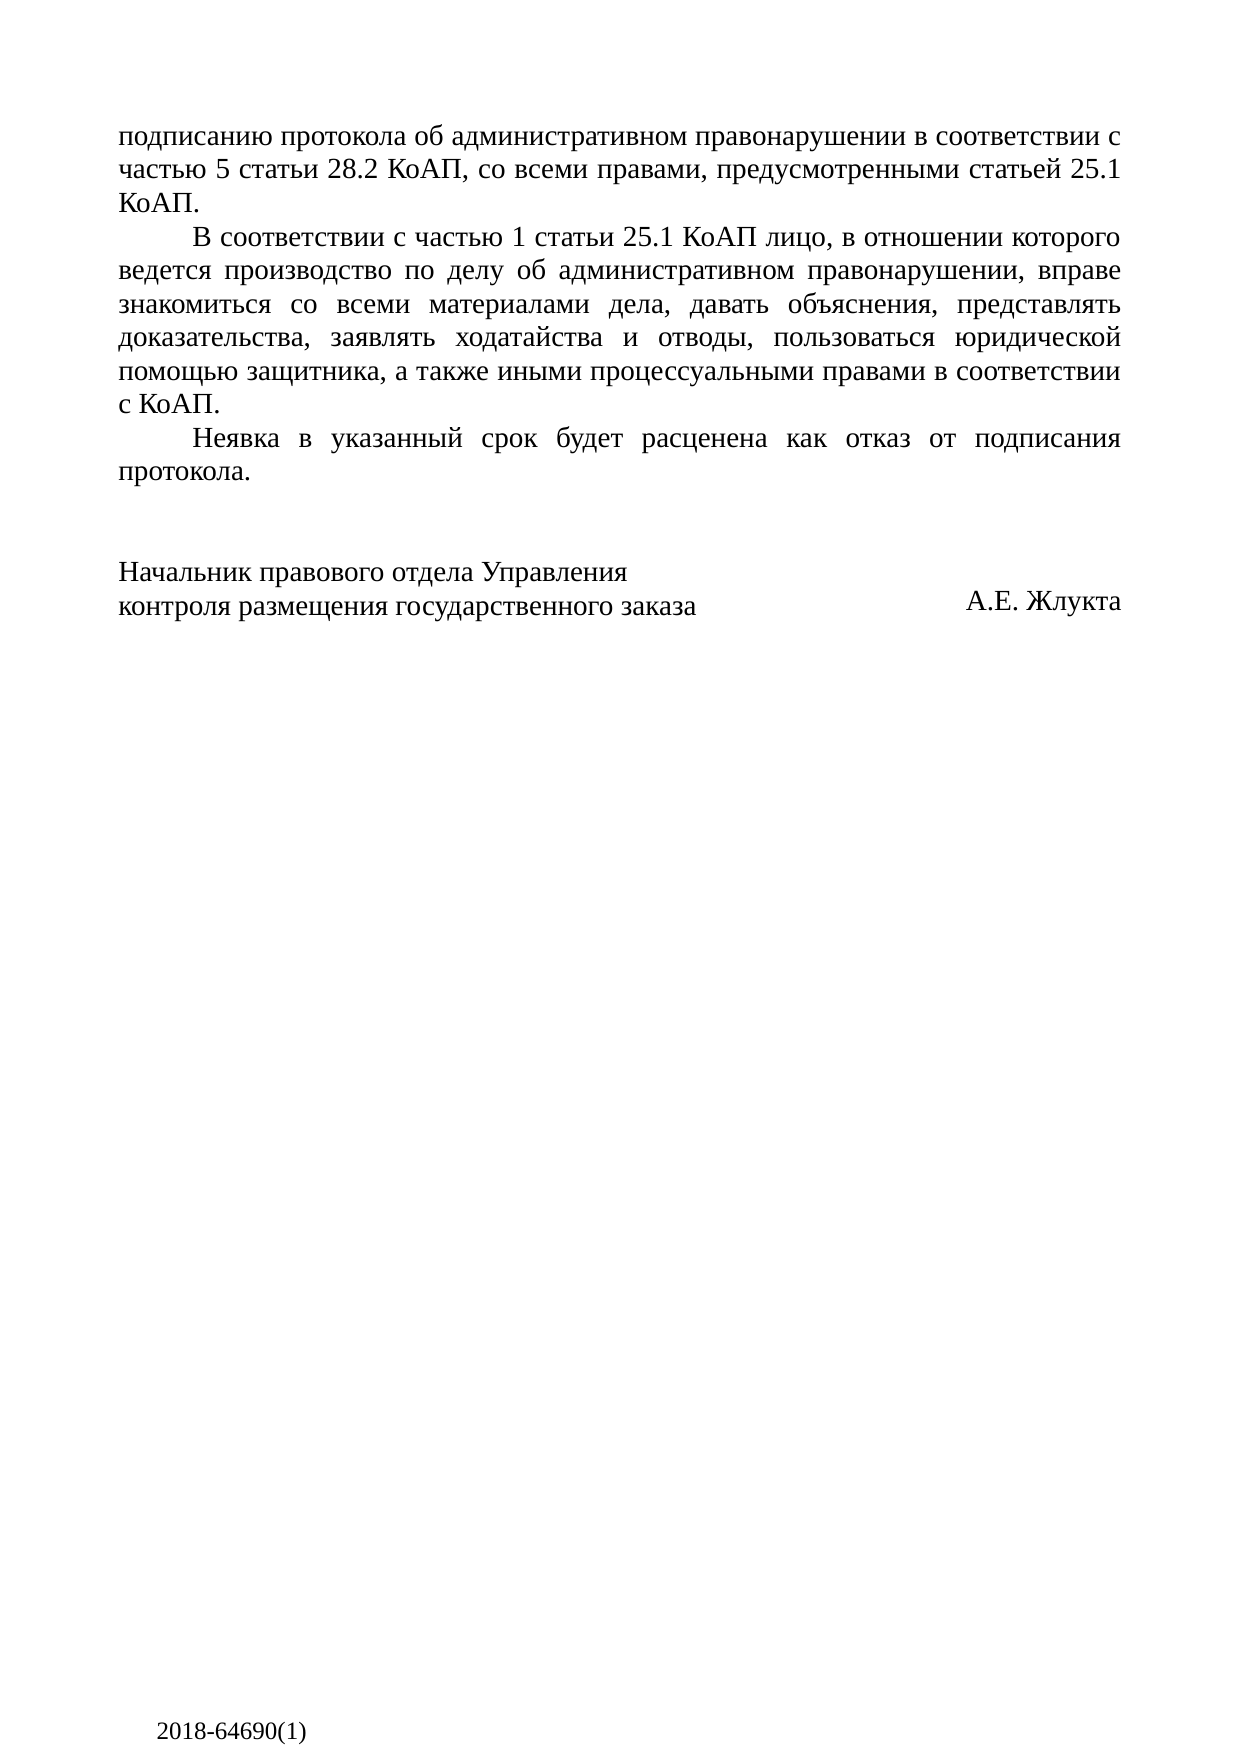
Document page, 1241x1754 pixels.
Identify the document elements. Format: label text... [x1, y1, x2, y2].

text В соответствии с частью 1 статьи 25.1 КоАП лицо, в отношении которого ведется производство по делу об административном правонарушении, вправе знакомиться со всеми материалами дела, давать объяснения, представлять доказательства, заявлять ходатайства и отводы, пользоваться юридической помощью защитника, а также иными процессуальными правами в соответствии с КоАП. [118, 219, 1122, 420]
text Неявка в указанный срок будет расценена как отказ от подписания протокола. [118, 420, 1122, 487]
text подписанию протокола об административном правонарушении в соответствии с частью 5 статьи 28.2 КоАП, со всеми правами, предусмотренными статьей 25.1 КоАП. [118, 118, 1122, 219]
table_header А.Е. Жлукта [729, 554, 1121, 621]
table_header Начальник правового отдела Управления контроля размещения государственного заказа [118, 554, 729, 621]
